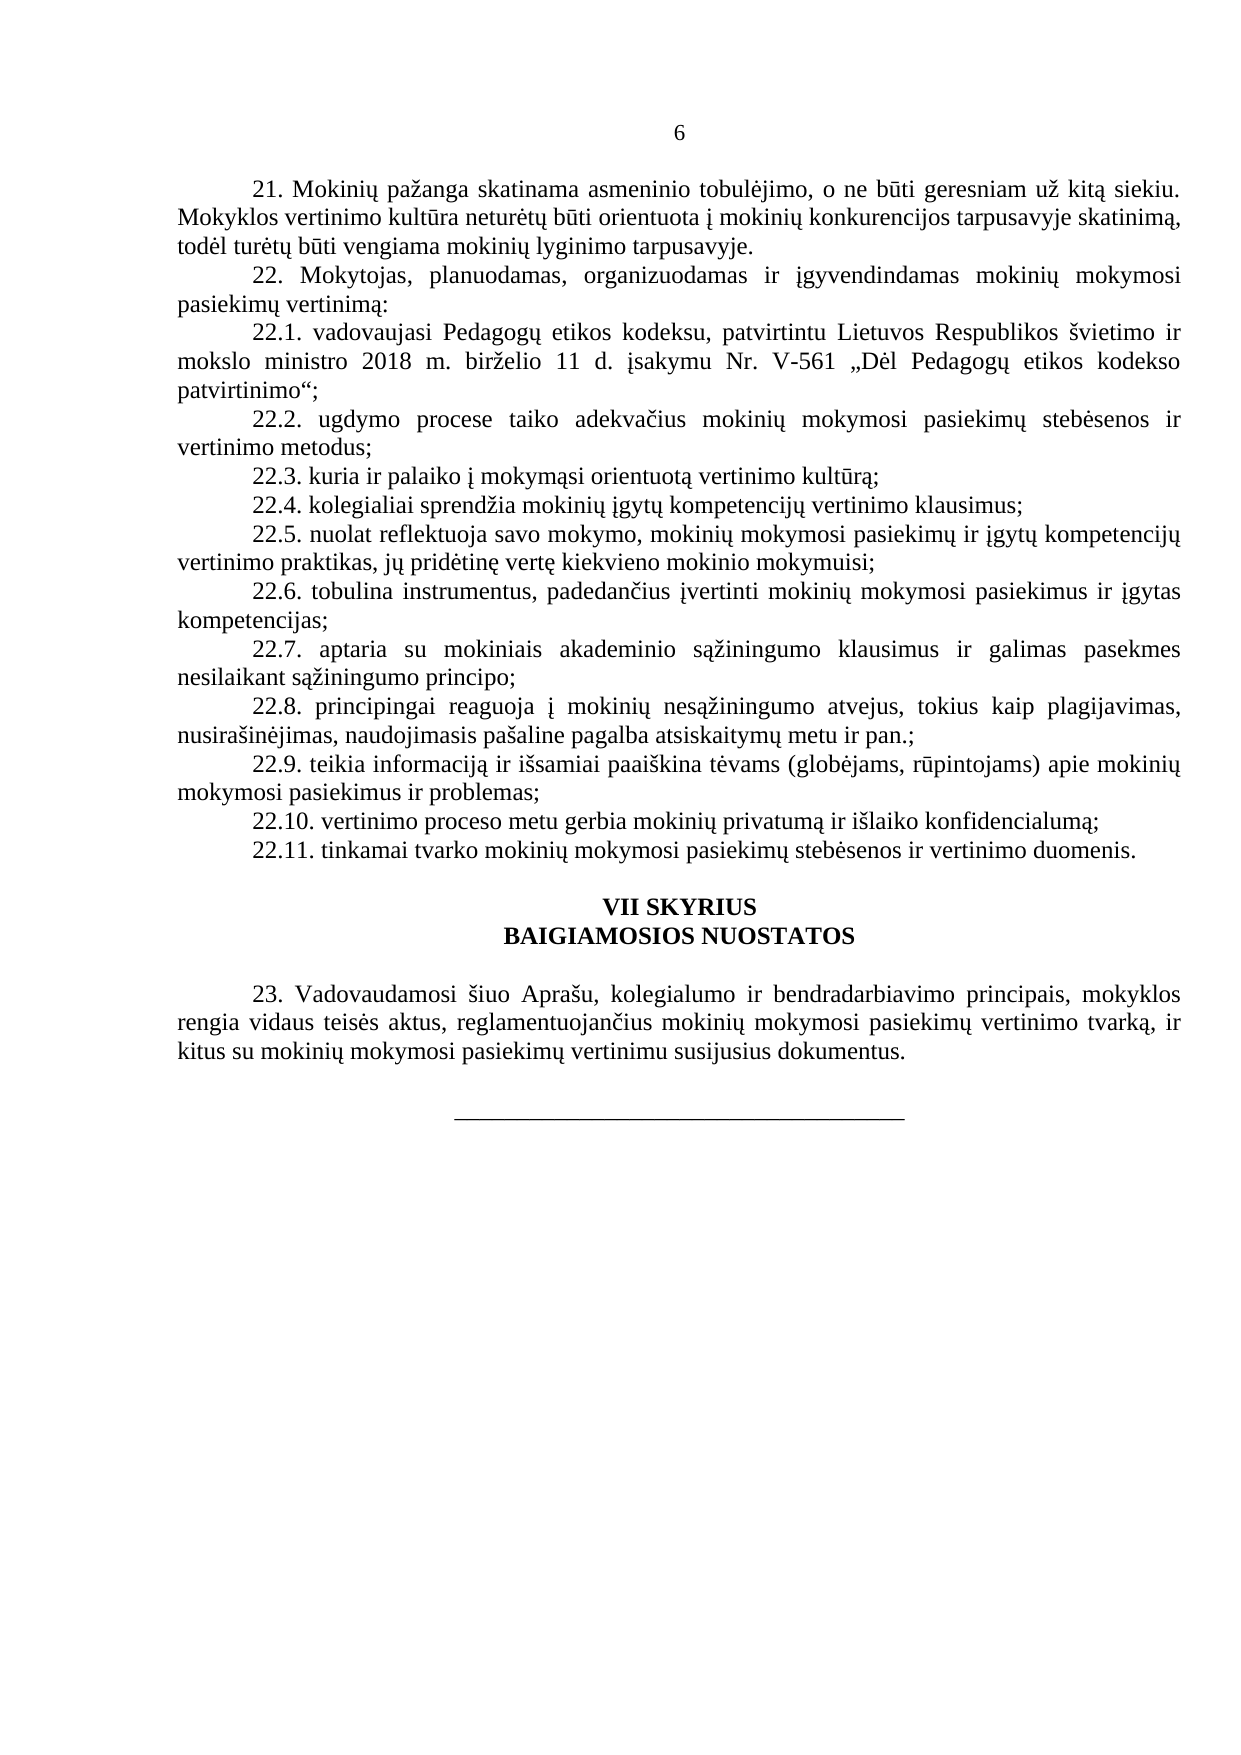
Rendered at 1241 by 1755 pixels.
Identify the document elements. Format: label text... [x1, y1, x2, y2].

text 22.2. ugdymo procese taiko adekvačius mokinių mokymosi pasiekimų stebėsenos ir vertinimo metodus; [177, 404, 1182, 461]
text VII SKYRIUS [177, 892, 1182, 921]
text BAIGIAMOSIOS NUOSTATOS [177, 921, 1182, 950]
text 22.1. vadovaujasi Pedagogų etikos kodeksu, patvirtintu Lietuvos Respublikos švietimo ir mokslo ministro 2018 m. birželio 11 d. įsakymu Nr. V-561 „Dėl Pedagogų etikos kodekso patvirtinimo“; [177, 317, 1182, 404]
text 22.9. teikia informaciją ir išsamiai paaiškina tėvams (globėjams, rūpintojams) apie mokinių mokymosi pasiekimus ir problemas; [177, 749, 1182, 806]
text 23. Vadovaudamosi šiuo Aprašu, kolegialumo ir bendradarbiavimo principais, mokyklos rengia vidaus teisės aktus, reglamentuojančius mokinių mokymosi pasiekimų vertinimo tvarką, ir kitus su mokinių mokymosi pasiekimų vertinimu susijusius dokumentus. [177, 979, 1182, 1065]
text 22. Mokytojas, planuodamas, organizuodamas ir įgyvendindamas mokinių mokymosi pasiekimų vertinimą: [177, 260, 1182, 317]
text 22.4. kolegialiai sprendžia mokinių įgytų kompetencijų vertinimo klausimus; [177, 490, 1182, 519]
text 22.6. tobulina instrumentus, padedančius įvertinti mokinių mokymosi pasiekimus ir įgytas kompetencijas; [177, 576, 1182, 634]
text 22.10. vertinimo proceso metu gerbia mokinių privatumą ir išlaiko konfidencialumą; [177, 806, 1182, 835]
text 22.7. aptaria su mokiniais akademinio sąžiningumo klausimus ir galimas pasekmes nesilaikant sąžiningumo principo; [177, 634, 1182, 691]
text 21. Mokinių pažanga skatinama asmeninio tobulėjimo, o ne būti geresniam už kitą siekiu. Mokyklos vertinimo kultūra neturėtų būti orientuota į mokinių konkurencijos tarpusavyje skatinimą, todėl turėtų būti vengiama mokinių lyginimo tarpusavyje. [177, 174, 1182, 260]
text ____________________________________ [177, 1094, 1182, 1122]
text 22.11. tinkamai tvarko mokinių mokymosi pasiekimų stebėsenos ir vertinimo duomenis. [177, 835, 1182, 864]
text 22.5. nuolat reflektuoja savo mokymo, mokinių mokymosi pasiekimų ir įgytų kompetencijų vertinimo praktikas, jų pridėtinę vertę kiekvieno mokinio mokymuisi; [177, 519, 1182, 576]
text 22.8. principingai reaguoja į mokinių nesąžiningumo atvejus, tokius kaip plagijavimas, nusirašinėjimas, naudojimasis pašaline pagalba atsiskaitymų metu ir pan.; [177, 691, 1182, 749]
text 22.3. kuria ir palaiko į mokymąsi orientuotą vertinimo kultūrą; [177, 461, 1182, 490]
